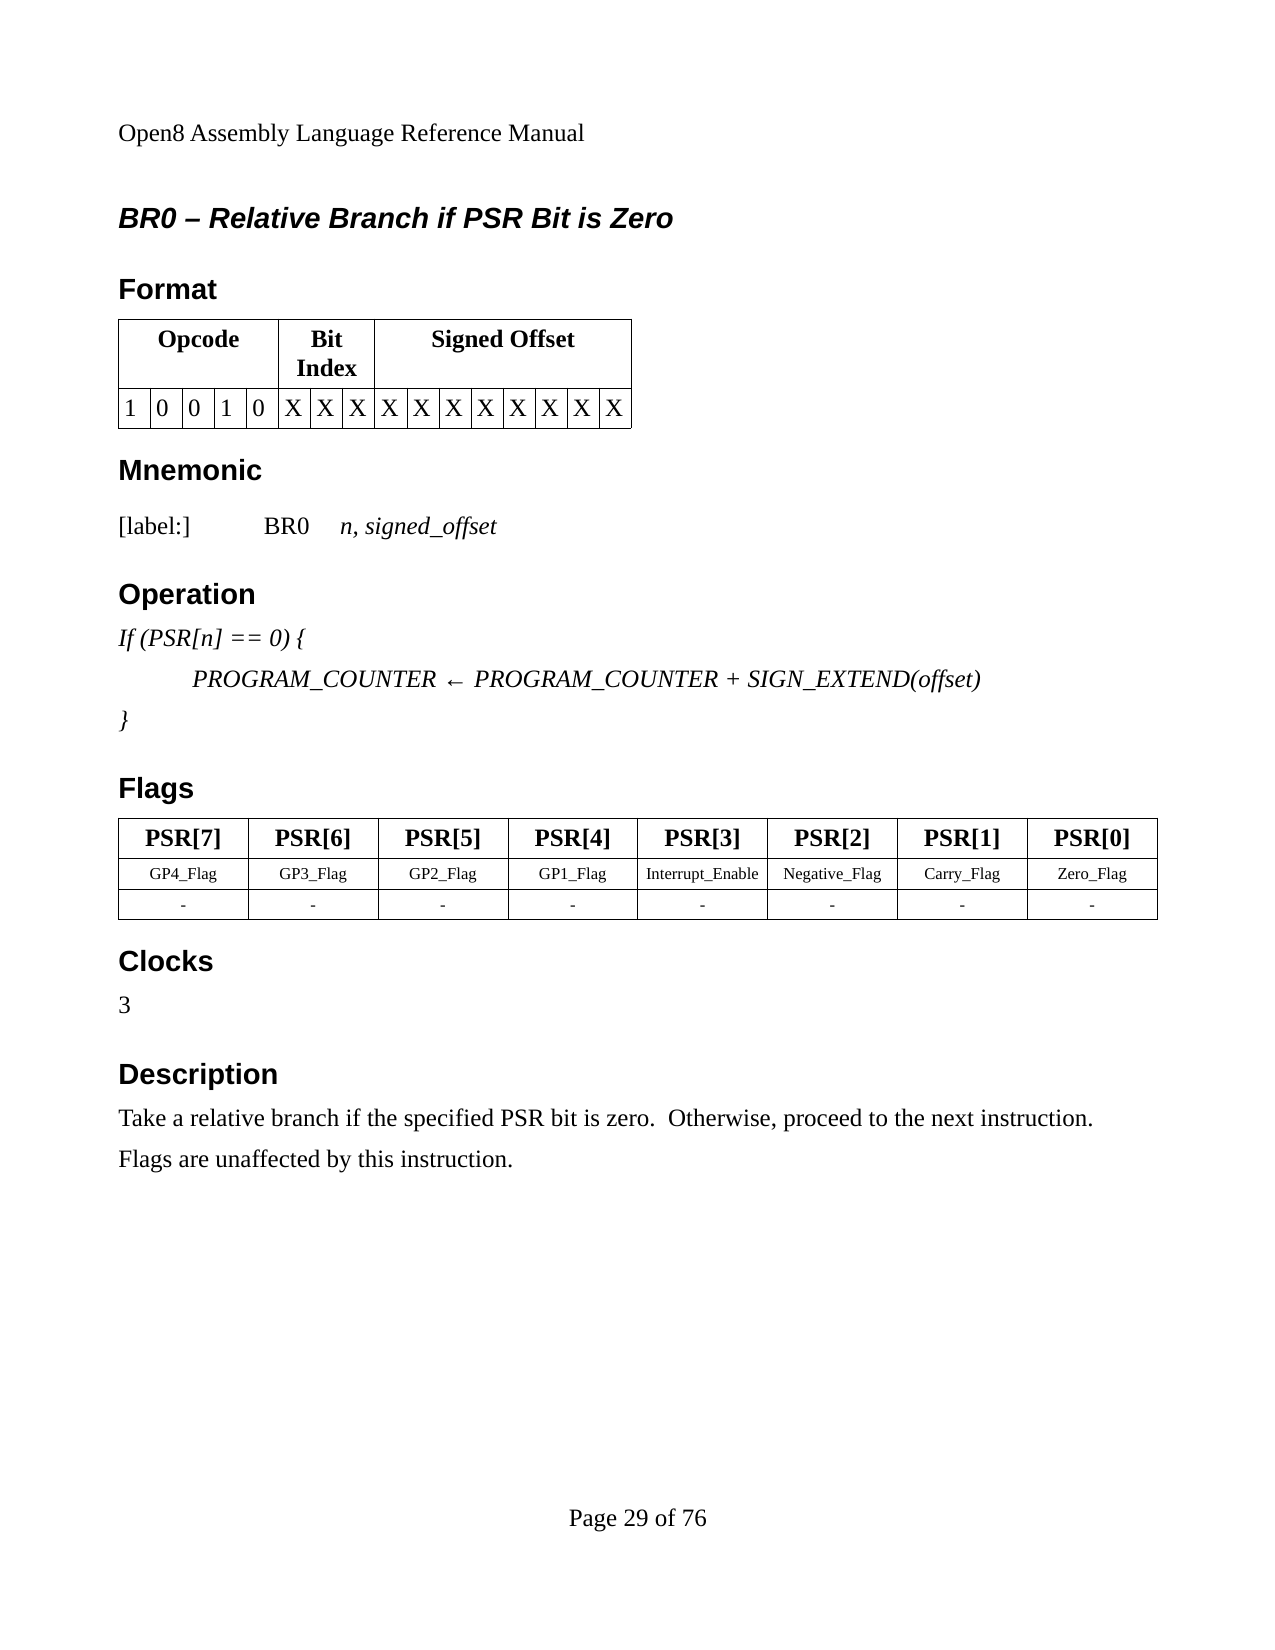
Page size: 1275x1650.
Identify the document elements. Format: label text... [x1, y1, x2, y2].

table_cell X [408, 389, 439, 428]
text 3 [118, 990, 1157, 1019]
table_cell GP4_Flag [119, 859, 248, 888]
subtitle BR0 – Relative Branch if PSR Bit is Zero [118, 201, 1157, 235]
table_cell - [898, 890, 1027, 919]
table_cell 0 [247, 389, 278, 428]
table_cell GP3_Flag [249, 859, 378, 888]
table_cell 1 [215, 389, 246, 428]
text [label:] BR0 n, signed_offset [118, 511, 1157, 540]
subtitle Mnemonic [118, 453, 1157, 486]
table_header PSR[2] [768, 819, 897, 858]
table_cell - [119, 890, 248, 919]
subtitle Operation [118, 577, 1157, 610]
text Flags are unaffected by this instruction. [118, 1144, 1157, 1173]
table_cell X [568, 389, 599, 428]
table_cell X [343, 389, 374, 428]
table_header Signed Offset [375, 320, 631, 387]
table_cell - [768, 890, 897, 919]
table_cell X [440, 389, 471, 428]
table_cell - [1028, 890, 1157, 919]
table_header Opcode [119, 320, 278, 387]
text } [118, 705, 1157, 734]
table_cell Carry_Flag [898, 859, 1027, 888]
table_cell Negative_Flag [768, 859, 897, 888]
table_cell Zero_Flag [1028, 859, 1157, 888]
text Take a relative branch if the specified PSR bit is zero. Otherwise, proceed to the next instruction. [118, 1103, 1157, 1131]
table_header PSR[0] [1028, 819, 1157, 858]
subtitle Description [118, 1057, 1157, 1090]
table_cell - [249, 890, 378, 919]
text If (PSR[n] == 0) { [118, 623, 1157, 651]
subtitle Flags [118, 771, 1157, 805]
table_cell GP2_Flag [379, 859, 508, 888]
table_cell X [600, 389, 631, 428]
table_cell - [638, 890, 767, 919]
text PROGRAM_COUNTER ← PROGRAM_COUNTER + SIGN_EXTEND(offset) [118, 664, 1157, 693]
table_cell X [375, 389, 407, 428]
table_cell 0 [151, 389, 182, 428]
table_cell X [536, 389, 567, 428]
subtitle Clocks [118, 944, 1157, 978]
subtitle Format [118, 272, 1157, 306]
table_cell 0 [183, 389, 214, 428]
table_header PSR[6] [249, 819, 378, 858]
table_header PSR[7] [119, 819, 248, 858]
table_cell - [509, 890, 637, 919]
table_header PSR[3] [638, 819, 767, 858]
table_cell GP1_Flag [509, 859, 637, 888]
table_cell X [504, 389, 535, 428]
table_cell Interrupt_Enable [638, 859, 767, 888]
table_header PSR[4] [509, 819, 637, 858]
table_cell X [279, 389, 310, 428]
table_header PSR[5] [379, 819, 508, 858]
table_header Bit Index [279, 320, 374, 387]
table_header PSR[1] [898, 819, 1027, 858]
table_cell X [311, 389, 342, 428]
table_cell 1 [119, 389, 150, 428]
table_cell - [379, 890, 508, 919]
table_cell X [472, 389, 503, 428]
